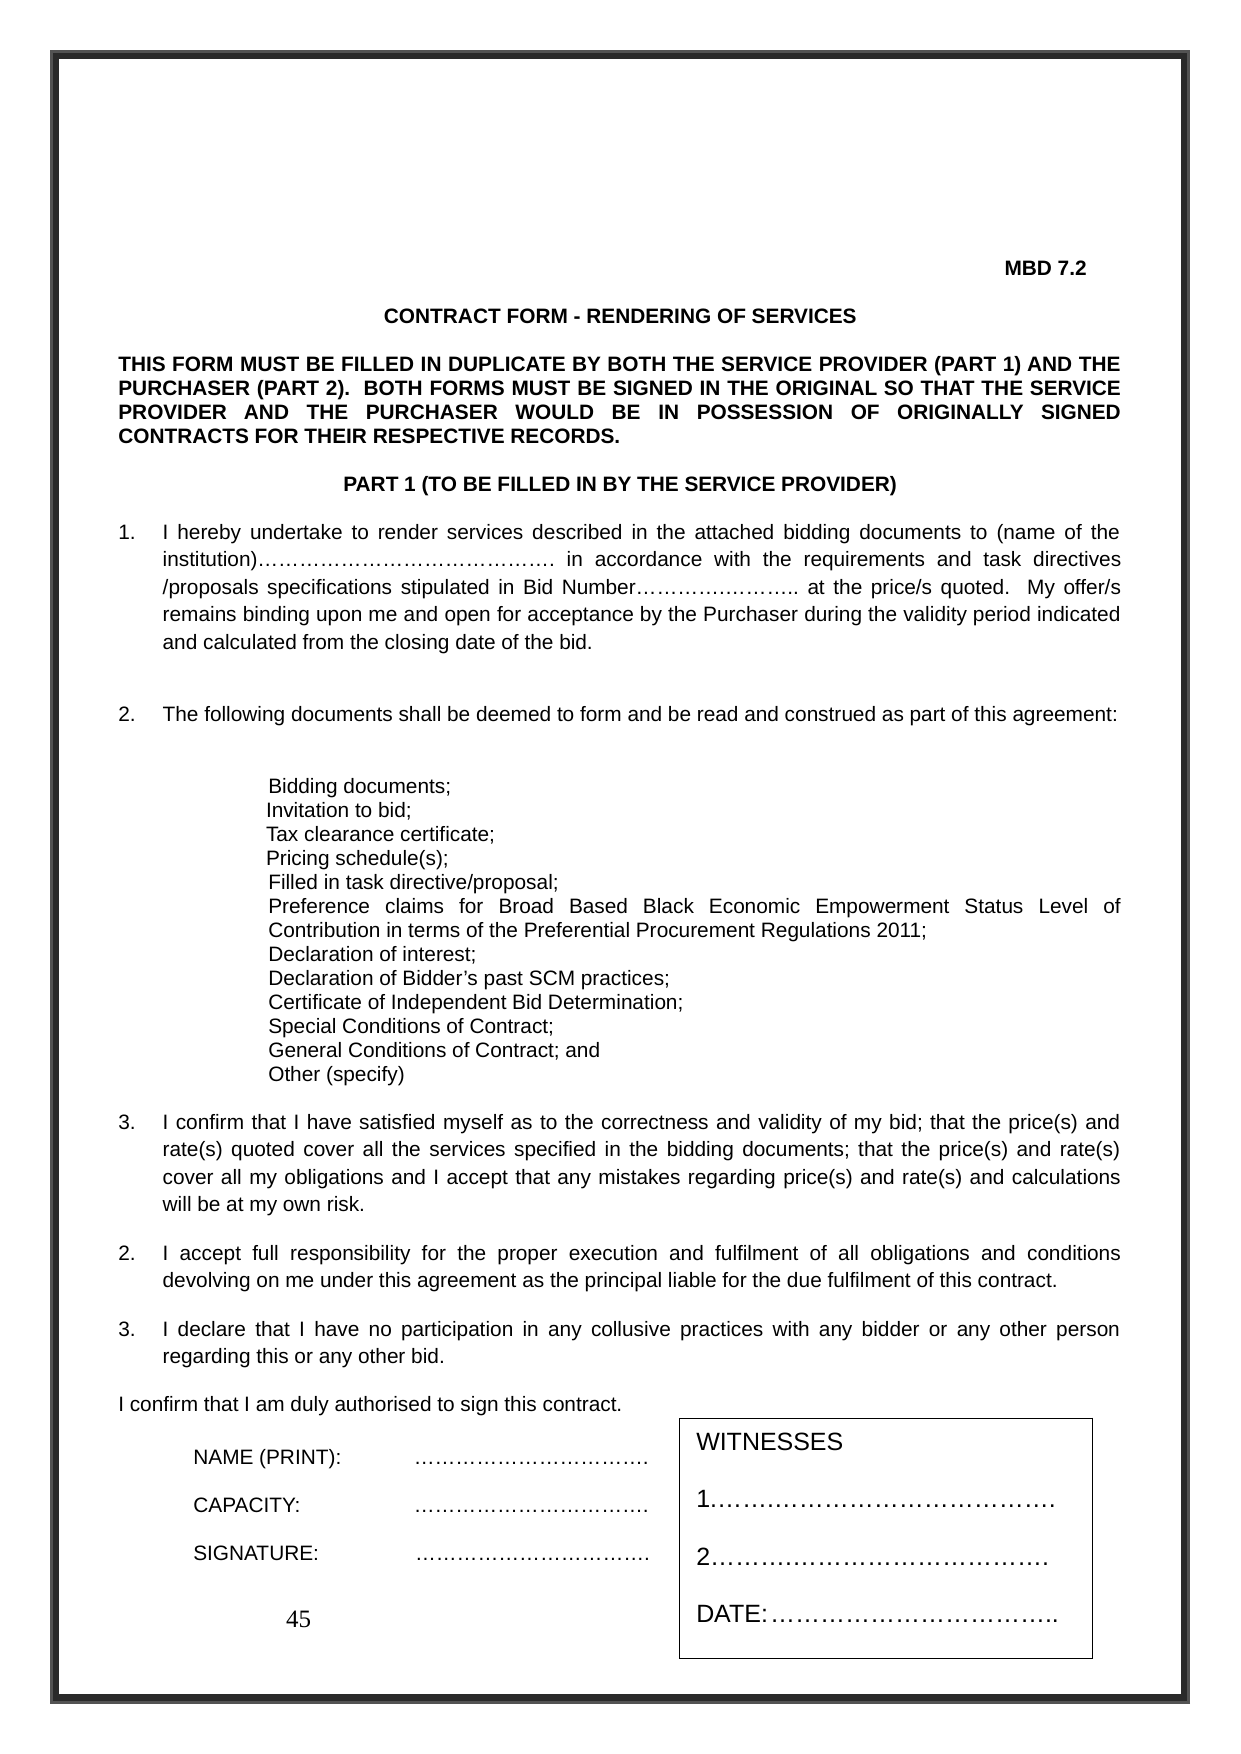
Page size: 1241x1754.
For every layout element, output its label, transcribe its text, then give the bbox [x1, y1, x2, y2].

text [1093, 1493, 1122, 1517]
text 1.…….……………………………. [696, 1484, 1076, 1513]
text CAPACITY: ……………………………. [118, 1493, 679, 1517]
list I accept full responsibility for the proper execution and fulfilment of all obligations and conditions devolving on me under this agreement as the principal liable for the due fulfilment of this contract. [118, 1241, 1122, 1292]
text Declaration of Bidder’s past SCM practices; [193, 966, 1122, 990]
text MBD 7.2 [1004, 256, 1122, 280]
text General Conditions of Contract; and [193, 1038, 1122, 1062]
list I declare that I have no participation in any collusive practices with any bidder or any other person regarding this or any other bid. [118, 1316, 1122, 1368]
text 2……….…………………………. [696, 1542, 1076, 1570]
text Declaration of interest; [193, 942, 1122, 966]
text Other (specify) [193, 1062, 1122, 1086]
text Pricing schedule(s); [191, 846, 1122, 870]
text THIS FORM MUST BE FILLED IN DUPLICATE BY BOTH THE SERVICE PROVIDER (PART 1) AND THE PURCHASER (PART 2). BOTH FORMS MUST BE SIGNED IN THE ORIGINAL SO THAT THE SERVICE PROVIDER AND THE PURCHASER WOULD BE IN POSSESSION OF ORIGINALLY SIGNED CONTRACTS FOR THEIR RESPECTIVE RECORDS. [118, 352, 1122, 448]
text DATE: …………………………….. [696, 1599, 1076, 1628]
list I confirm that I have satisfied myself as to the correctness and validity of my bid; that the price(s) and rate(s) quoted cover all the services specified in the bidding documents; that the price(s) and rate(s) cover all my obligations and I accept that any mistakes regarding price(s) and rate(s) and calculations will be at my own risk. [118, 1110, 1122, 1216]
text WITNESSES [696, 1427, 1076, 1455]
list The following documents shall be deemed to form and be read and construed as part of this agreement: [118, 702, 1122, 726]
text Tax clearance certificate; [191, 822, 1122, 846]
text [1093, 1541, 1122, 1565]
text Preference claims for Broad Based Black Economic Empowerment Status Level of Contribution in terms of the Preferential Procurement Regulations 2011; [268, 894, 1122, 942]
text SIGNATURE: ……………………………. [193, 1541, 679, 1565]
text PART 1 (TO BE FILLED IN BY THE SERVICE PROVIDER) [118, 472, 1122, 496]
text I confirm that I am duly authorised to sign this contract. [118, 1392, 1122, 1416]
text [1093, 1445, 1122, 1469]
text Bidding documents; [268, 774, 1122, 798]
text Certificate of Independent Bid Determination; [268, 990, 1122, 1014]
text Filled in task directive/proposal; [268, 870, 1122, 894]
list I hereby undertake to render services described in the attached bidding documents to (name of the institution)……………………………………. in accordance with the requirements and task directives /proposals specifications stipulated in Bid Number………….……….. at the price/s quoted. My offer/s remains binding upon me and open for acceptance by the Purchaser during the validity period indicated and calculated from the closing date of the bid. [118, 520, 1122, 654]
text NAME (PRINT): ……………………………. [118, 1445, 679, 1469]
text CONTRACT FORM - RENDERING OF SERVICES [118, 304, 1122, 328]
text Invitation to bid; [266, 798, 1122, 822]
text Special Conditions of Contract; [193, 1014, 1122, 1038]
